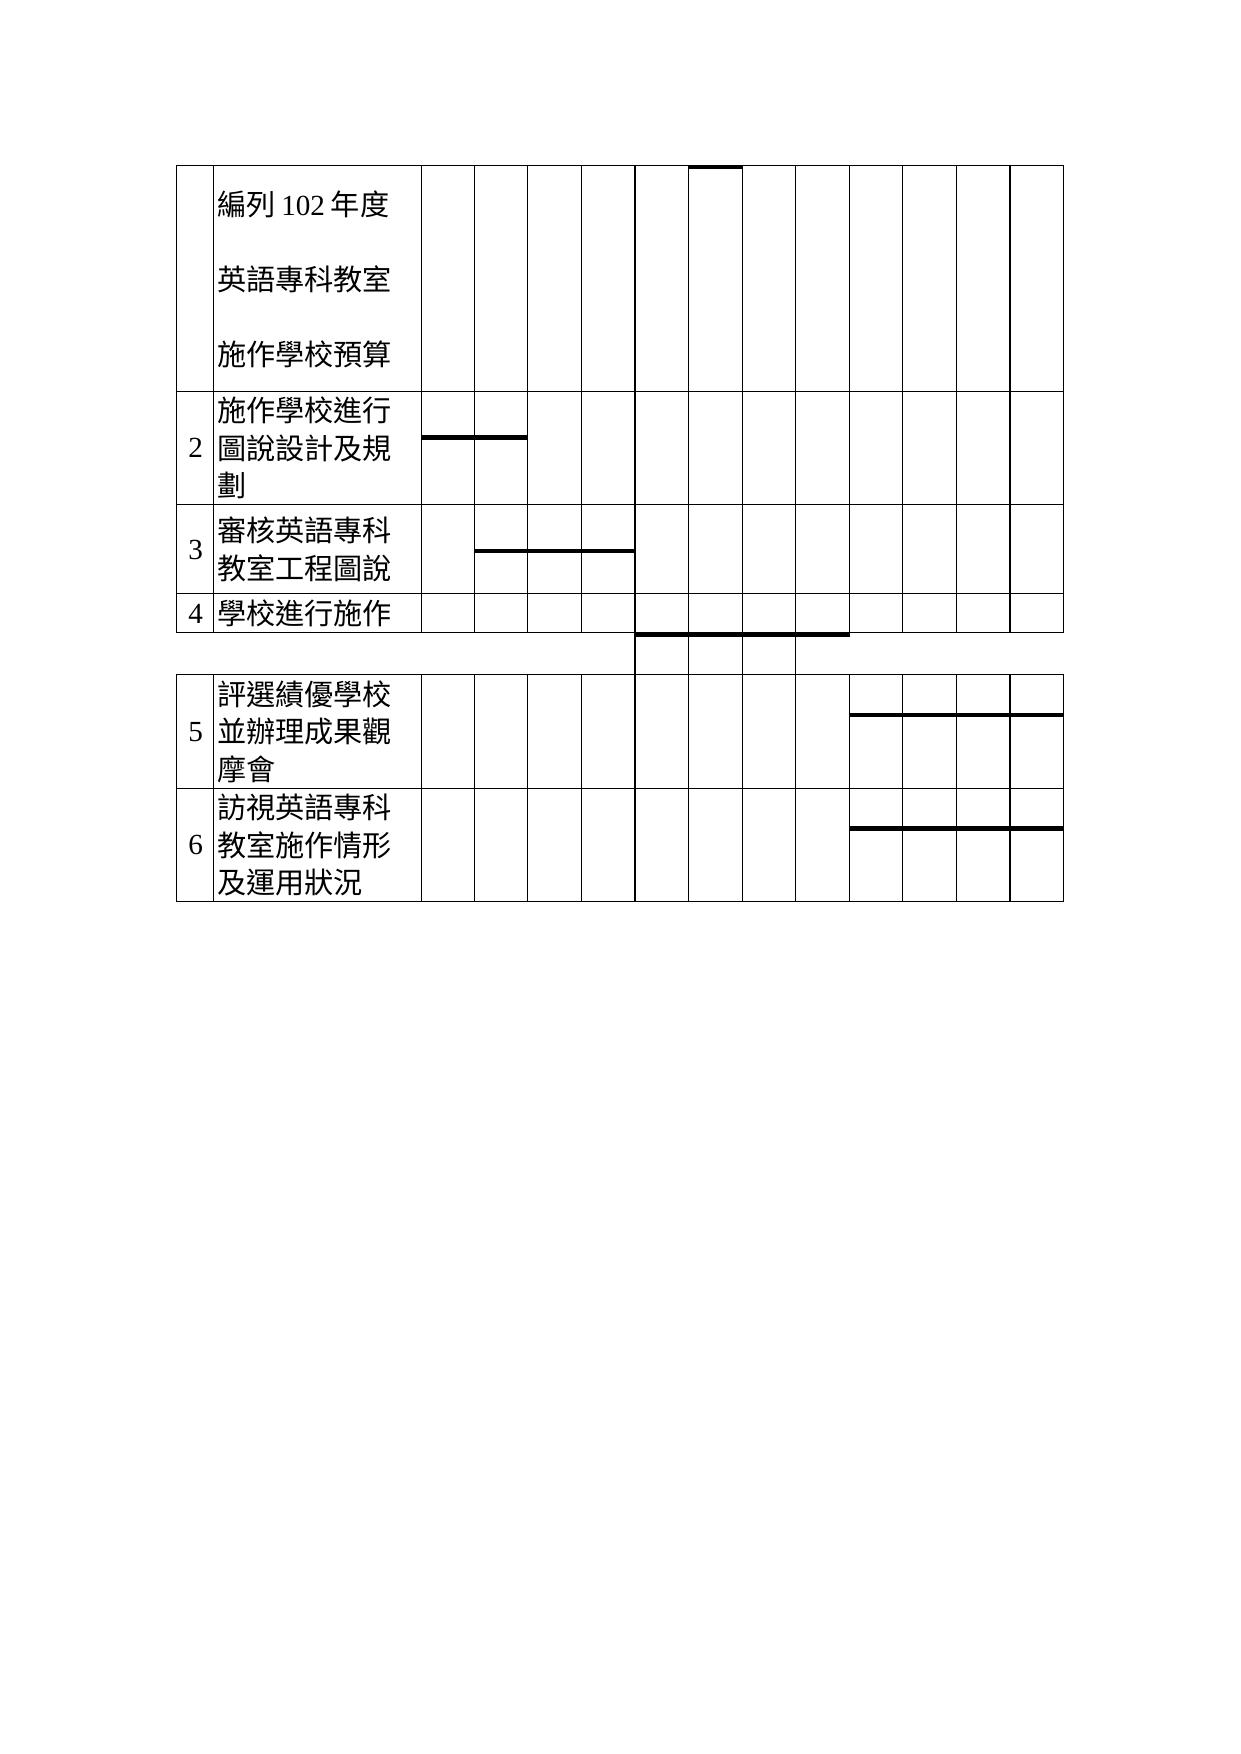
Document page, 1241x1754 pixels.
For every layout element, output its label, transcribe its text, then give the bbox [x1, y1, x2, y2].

table_cell [743, 637, 795, 674]
table_cell [903, 675, 956, 713]
table_cell [689, 169, 742, 391]
table_cell [796, 505, 849, 593]
table_cell [743, 392, 795, 504]
table_cell [1011, 675, 1063, 713]
table_cell [636, 675, 688, 788]
table_cell [743, 789, 795, 901]
table_cell [475, 594, 527, 632]
table_cell [528, 392, 581, 504]
table_cell [850, 392, 902, 504]
table_cell [1011, 594, 1063, 632]
table_cell 4 [177, 594, 213, 632]
table_cell [528, 505, 581, 549]
table_cell 2 [177, 392, 213, 504]
table_cell [1011, 717, 1063, 788]
table_cell [636, 789, 688, 901]
table_cell [903, 594, 956, 632]
table_cell [528, 553, 581, 593]
table_cell [422, 440, 474, 504]
table_cell [743, 166, 795, 391]
table_cell [475, 553, 527, 593]
table_cell [743, 594, 795, 632]
table_cell [796, 637, 849, 674]
table_cell [796, 166, 849, 391]
table_cell [475, 392, 527, 435]
table_cell 審核英語專科教室工程圖說 [214, 505, 421, 593]
table_cell 施作學校進行圖說設計及規劃 [214, 392, 421, 504]
table_cell [475, 505, 527, 549]
table_cell [957, 717, 1009, 788]
table_cell [903, 717, 956, 788]
table_cell [422, 166, 474, 391]
table_cell [1011, 505, 1063, 593]
table_cell [796, 392, 849, 504]
table_cell 6 [177, 789, 213, 901]
table_cell [689, 594, 742, 632]
table_cell [422, 392, 474, 435]
table_cell [422, 675, 474, 788]
table_cell [177, 166, 213, 391]
table_cell [903, 392, 956, 504]
table_cell [850, 717, 902, 788]
table_cell [957, 831, 1009, 901]
table_cell [957, 166, 1009, 391]
table_cell [475, 675, 527, 788]
table_cell [796, 594, 849, 632]
table_cell 3 [177, 505, 213, 593]
table_cell [422, 789, 474, 901]
table_cell [475, 789, 527, 901]
table_cell [903, 166, 956, 391]
table_cell [796, 789, 849, 901]
table_cell [850, 831, 902, 901]
table_cell [957, 675, 1009, 713]
table_cell [528, 594, 581, 632]
table_cell [1011, 789, 1063, 826]
table_cell [1011, 166, 1063, 391]
table_cell [957, 789, 1009, 826]
table_cell [1011, 831, 1063, 901]
table_cell [528, 675, 581, 788]
table_cell [689, 637, 742, 674]
table_cell [743, 505, 795, 593]
table_cell [582, 505, 634, 549]
table_cell 訪視英語專科教室施作情形及運用狀況 [214, 789, 421, 901]
table_cell [850, 594, 902, 632]
table_cell [582, 392, 634, 504]
table_cell [422, 505, 474, 593]
table_cell [422, 594, 474, 632]
table_cell [957, 505, 1009, 593]
table_cell [636, 392, 688, 504]
table_cell 5 [177, 675, 213, 788]
table_cell [689, 505, 742, 593]
table_cell [903, 789, 956, 826]
table_cell [582, 166, 634, 391]
table_cell [743, 675, 795, 788]
table_cell [636, 594, 688, 632]
table_cell [528, 166, 581, 391]
table_cell [903, 505, 956, 593]
table_cell [689, 675, 742, 788]
table_cell [582, 553, 634, 593]
table_cell [850, 789, 902, 826]
table_cell [636, 166, 688, 391]
table_cell [475, 166, 527, 391]
table_cell [957, 594, 1009, 632]
table_cell [796, 675, 849, 788]
table_cell [475, 440, 527, 504]
table_cell 學校進行施作 [214, 594, 421, 632]
table_cell [1011, 392, 1063, 504]
table_cell [636, 505, 688, 593]
table_cell [689, 789, 742, 901]
table_cell [689, 392, 742, 504]
table_cell 評選績優學校並辦理成果觀摩會 [214, 675, 421, 788]
table_cell [528, 789, 581, 901]
table_cell [582, 594, 634, 632]
table_cell [903, 831, 956, 901]
table_cell [957, 392, 1009, 504]
table_cell [582, 675, 634, 788]
table_cell 編列102年度英語專科教室施作學校預算 [214, 166, 421, 391]
table_cell [850, 675, 902, 713]
table_cell [850, 505, 902, 593]
table_cell [850, 166, 902, 391]
table_cell [582, 789, 634, 901]
table_cell [636, 637, 688, 674]
